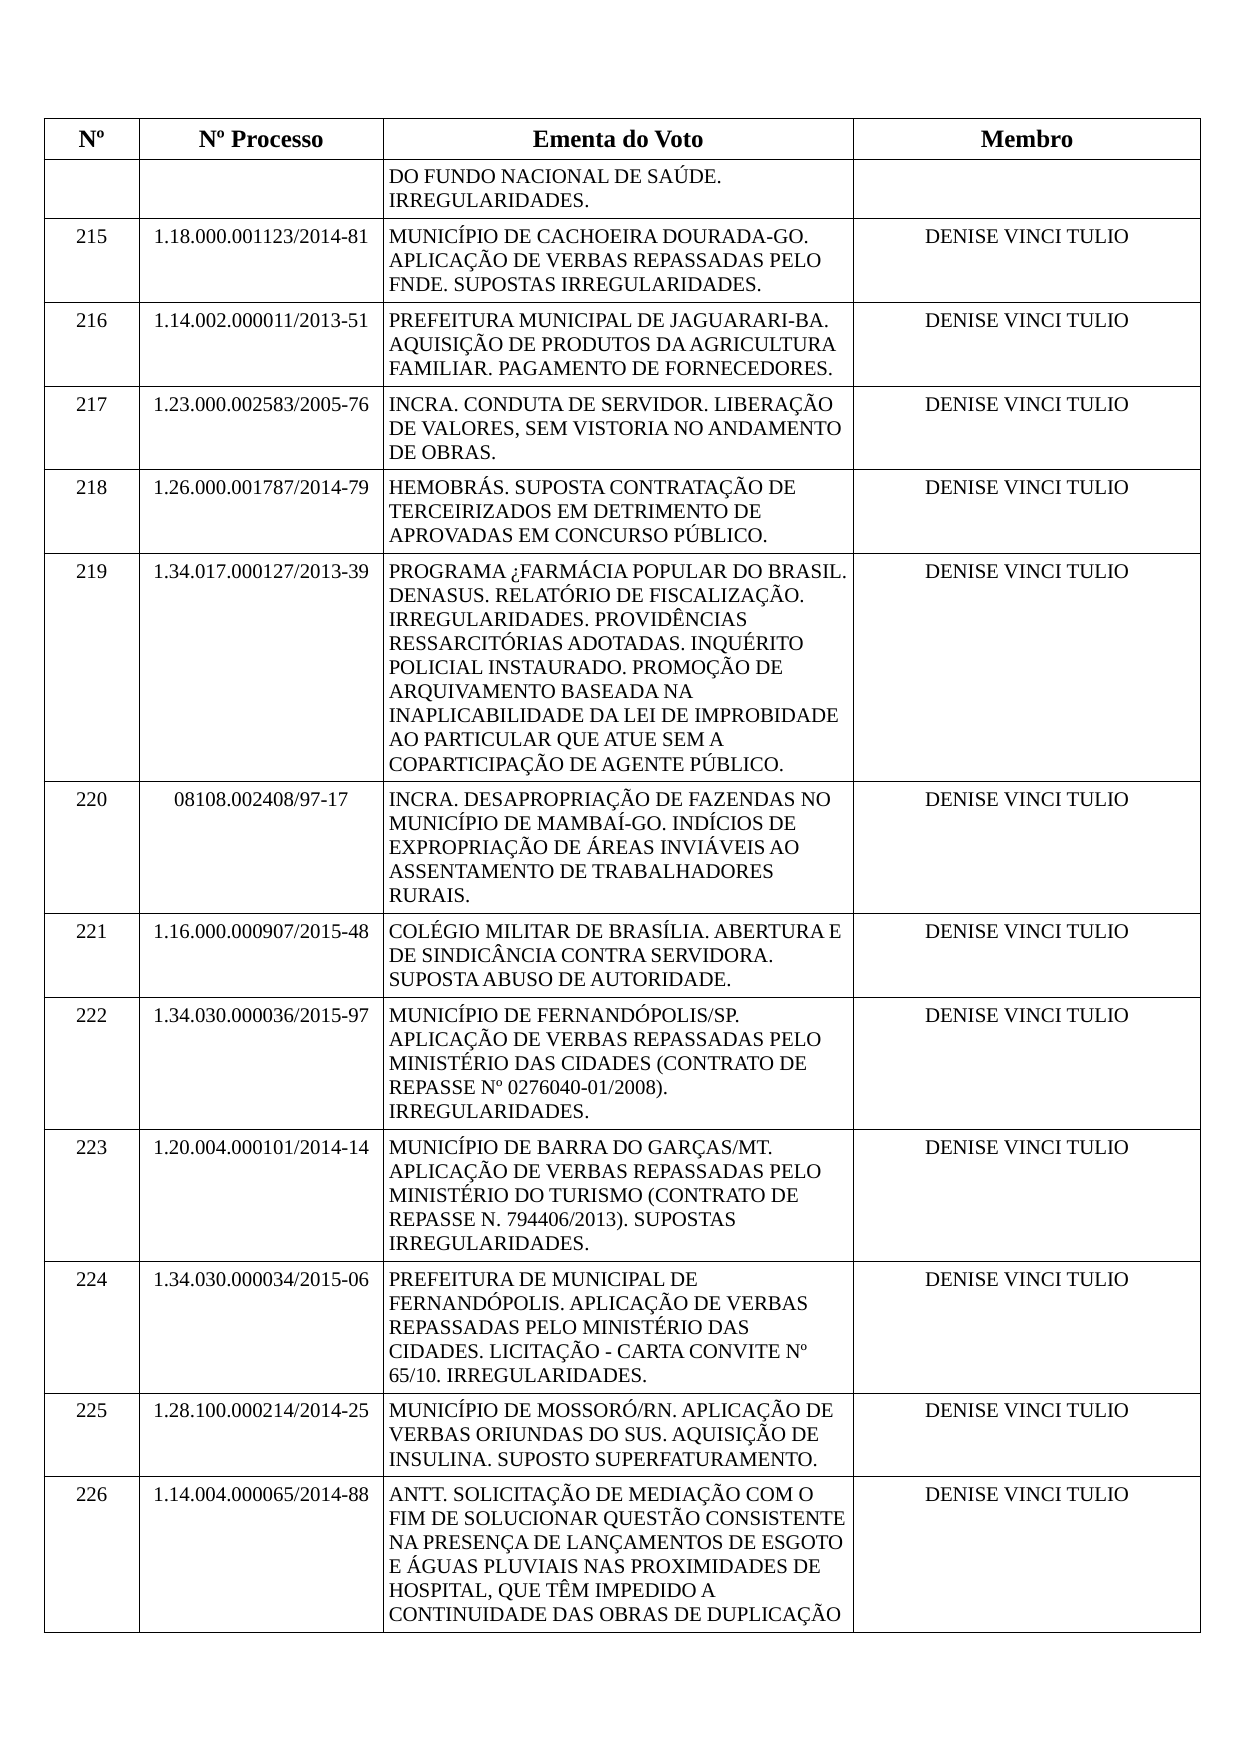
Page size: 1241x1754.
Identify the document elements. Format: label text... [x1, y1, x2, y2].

table_cell 215 [45, 219, 139, 302]
table_cell 220 [45, 782, 139, 913]
table_cell DENISE VINCI TULIO [854, 470, 1200, 553]
table_header Nº Processo [140, 119, 383, 158]
table_cell MUNICÍPIO DE FERNANDÓPOLIS/SP. APLICAÇÃO DE VERBAS REPASSADAS PELO MINISTÉRIO DAS CIDADES (CONTRATO DE REPASSE Nº 0276040-01/2008). IRREGULARIDADES. [384, 998, 853, 1129]
table_cell INCRA. CONDUTA DE SERVIDOR. LIBERAÇÃO DE VALORES, SEM VISTORIA NO ANDAMENTO DE OBRAS. [384, 387, 853, 469]
table_cell 1.34.017.000127/2013-39 [140, 554, 383, 781]
table_cell 1.23.000.002583/2005-76 [140, 387, 383, 469]
table_cell PROGRAMA ¿FARMÁCIA POPULAR DO BRASIL. DENASUS. RELATÓRIO DE FISCALIZAÇÃO. IRREGULARIDADES. PROVIDÊNCIAS RESSARCITÓRIAS ADOTADAS. INQUÉRITO POLICIAL INSTAURADO. PROMOÇÃO DE ARQUIVAMENTO BASEADA NA INAPLICABILIDADE DA LEI DE IMPROBIDADE AO PARTICULAR QUE ATUE SEM A COPARTICIPAÇÃO DE AGENTE PÚBLICO. [384, 554, 853, 781]
table_cell [140, 160, 383, 218]
table_cell DENISE VINCI TULIO [854, 1394, 1200, 1476]
table_cell DENISE VINCI TULIO [854, 554, 1200, 781]
table_cell 216 [45, 303, 139, 386]
table_cell 1.18.000.001123/2014-81 [140, 219, 383, 302]
table_cell 1.34.030.000036/2015-97 [140, 998, 383, 1129]
table_cell 225 [45, 1394, 139, 1476]
table_cell DENISE VINCI TULIO [854, 1477, 1200, 1632]
table_cell MUNICÍPIO DE BARRA DO GARÇAS/MT. APLICAÇÃO DE VERBAS REPASSADAS PELO MINISTÉRIO DO TURISMO (CONTRATO DE REPASSE N. 794406/2013). SUPOSTAS IRREGULARIDADES. [384, 1130, 853, 1261]
table_cell PREFEITURA DE MUNICIPAL DE FERNANDÓPOLIS. APLICAÇÃO DE VERBAS REPASSADAS PELO MINISTÉRIO DAS CIDADES. LICITAÇÃO - CARTA CONVITE Nº 65/10. IRREGULARIDADES. [384, 1262, 853, 1392]
table_cell 222 [45, 998, 139, 1129]
table_cell [854, 160, 1200, 218]
table_cell 226 [45, 1477, 139, 1632]
table_cell DENISE VINCI TULIO [854, 914, 1200, 997]
table_cell 218 [45, 470, 139, 553]
table_cell COLÉGIO MILITAR DE BRASÍLIA. ABERTURA E DE SINDICÂNCIA CONTRA SERVIDORA. SUPOSTA ABUSO DE AUTORIDADE. [384, 914, 853, 997]
table_cell DO FUNDO NACIONAL DE SAÚDE. IRREGULARIDADES. [384, 160, 853, 218]
table_cell 1.16.000.000907/2015-48 [140, 914, 383, 997]
table_cell DENISE VINCI TULIO [854, 1262, 1200, 1392]
table_cell ANTT. SOLICITAÇÃO DE MEDIAÇÃO COM O FIM DE SOLUCIONAR QUESTÃO CONSISTENTE NA PRESENÇA DE LANÇAMENTOS DE ESGOTO E ÁGUAS PLUVIAIS NAS PROXIMIDADES DE HOSPITAL, QUE TÊM IMPEDIDO A CONTINUIDADE DAS OBRAS DE DUPLICAÇÃO [384, 1477, 853, 1632]
table_cell PREFEITURA MUNICIPAL DE JAGUARARI-BA. AQUISIÇÃO DE PRODUTOS DA AGRICULTURA FAMILIAR. PAGAMENTO DE FORNECEDORES. [384, 303, 853, 386]
table_cell DENISE VINCI TULIO [854, 219, 1200, 302]
table_cell 1.14.002.000011/2013-51 [140, 303, 383, 386]
table_cell DENISE VINCI TULIO [854, 782, 1200, 913]
table_cell 221 [45, 914, 139, 997]
table_cell INCRA. DESAPROPRIAÇÃO DE FAZENDAS NO MUNICÍPIO DE MAMBAÍ-GO. INDÍCIOS DE EXPROPRIAÇÃO DE ÁREAS INVIÁVEIS AO ASSENTAMENTO DE TRABALHADORES RURAIS. [384, 782, 853, 913]
table_header Nº [45, 119, 139, 158]
table_cell DENISE VINCI TULIO [854, 303, 1200, 386]
table_cell DENISE VINCI TULIO [854, 387, 1200, 469]
table_cell MUNICÍPIO DE CACHOEIRA DOURADA-GO. APLICAÇÃO DE VERBAS REPASSADAS PELO FNDE. SUPOSTAS IRREGULARIDADES. [384, 219, 853, 302]
table_cell 1.20.004.000101/2014-14 [140, 1130, 383, 1261]
table_cell 223 [45, 1130, 139, 1261]
table_header Membro [854, 119, 1200, 158]
table_cell 224 [45, 1262, 139, 1392]
table_cell [45, 160, 139, 218]
table_header Ementa do Voto [384, 119, 853, 158]
table_cell 1.14.004.000065/2014-88 [140, 1477, 383, 1632]
table_cell HEMOBRÁS. SUPOSTA CONTRATAÇÃO DE TERCEIRIZADOS EM DETRIMENTO DE APROVADAS EM CONCURSO PÚBLICO. [384, 470, 853, 553]
table_cell 1.34.030.000034/2015-06 [140, 1262, 383, 1392]
table_cell 1.26.000.001787/2014-79 [140, 470, 383, 553]
table_cell 08108.002408/97-17 [140, 782, 383, 913]
table_cell DENISE VINCI TULIO [854, 998, 1200, 1129]
table_cell MUNICÍPIO DE MOSSORÓ/RN. APLICAÇÃO DE VERBAS ORIUNDAS DO SUS. AQUISIÇÃO DE INSULINA. SUPOSTO SUPERFATURAMENTO. [384, 1394, 853, 1476]
table_cell DENISE VINCI TULIO [854, 1130, 1200, 1261]
table_cell 219 [45, 554, 139, 781]
table_cell 217 [45, 387, 139, 469]
table_cell 1.28.100.000214/2014-25 [140, 1394, 383, 1476]
